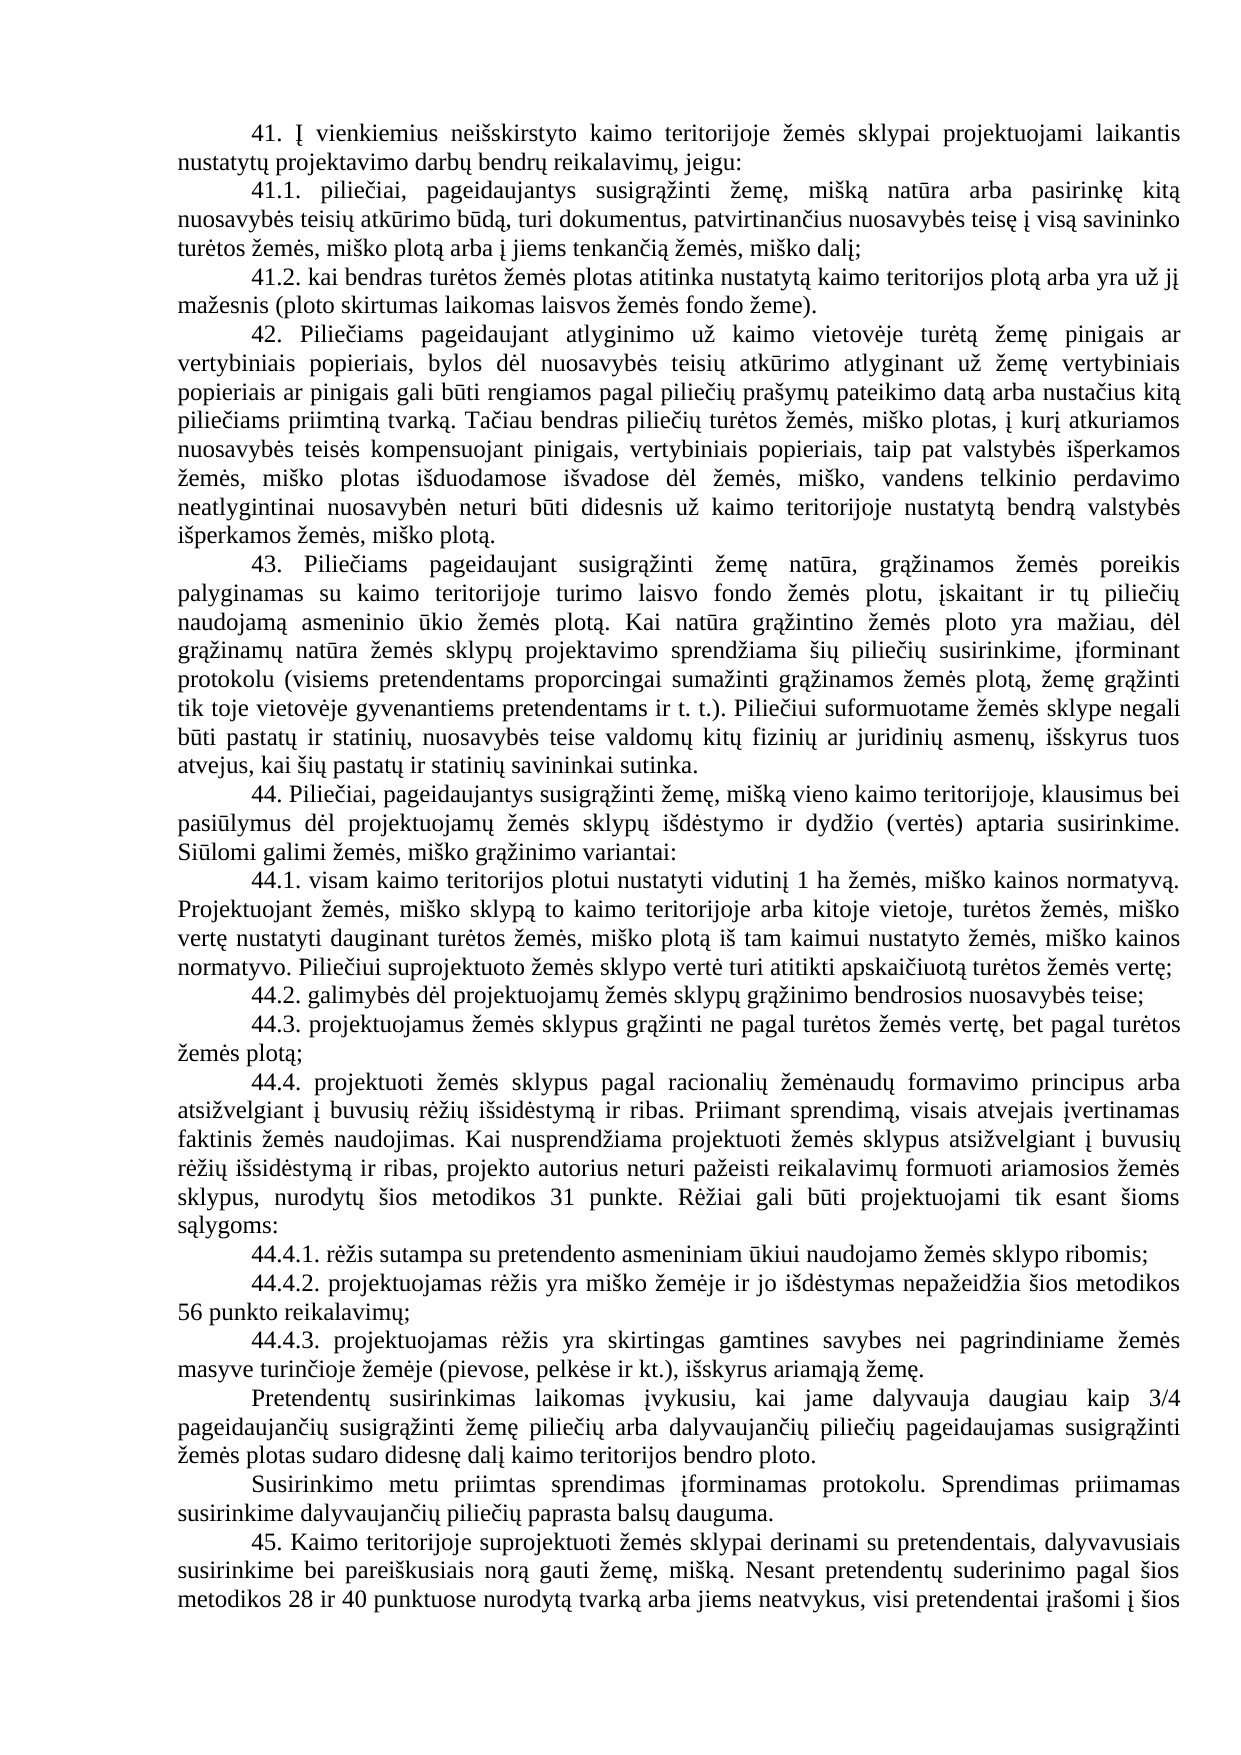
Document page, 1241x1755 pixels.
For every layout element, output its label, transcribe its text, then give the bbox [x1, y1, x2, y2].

text 44.4.1. rėžis sutampa su pretendento asmeniniam ūkiui naudojamo žemės sklypo ribomis; [177, 1239, 1181, 1268]
text 44.4.3. projektuojamas rėžis yra skirtingas gamtines savybes nei pagrindiniame žemės masyve turinčioje žemėje (pievose, pelkėse ir kt.), išskyrus ariamąją žemę. [177, 1326, 1181, 1383]
text Susirinkimo metu priimtas sprendimas įforminamas protokolu. Sprendimas priimamas susirinkime dalyvaujančių piliečių paprasta balsų dauguma. [177, 1469, 1181, 1527]
text 45. Kaimo teritorijoje suprojektuoti žemės sklypai derinami su pretendentais, dalyvavusiais susirinkime bei pareiškusiais norą gauti žemę, mišką. Nesant pretendentų suderinimo pagal šios metodikos 28 ir 40 punktuose nurodytą tvarką arba jiems neatvykus, visi pretendentai įrašomi į šios [177, 1527, 1181, 1613]
text 41.2. kai bendras turėtos žemės plotas atitinka nustatytą kaimo teritorijos plotą arba yra už jį mažesnis (ploto skirtumas laikomas laisvos žemės fondo žeme). [177, 262, 1181, 319]
text 41. Į vienkiemius neišskirstyto kaimo teritorijoje žemės sklypai projektuojami laikantis nustatytų projektavimo darbų bendrų reikalavimų, jeigu: [177, 118, 1181, 176]
text 43. Piliečiams pageidaujant susigrąžinti žemę natūra, grąžinamos žemės poreikis palyginamas su kaimo teritorijoje turimo laisvo fondo žemės plotu, įskaitant ir tų piliečių naudojamą asmeninio ūkio žemės plotą. Kai natūra grąžintino žemės ploto yra mažiau, dėl grąžinamų natūra žemės sklypų projektavimo sprendžiama šių piliečių susirinkime, įforminant protokolu (visiems pretendentams proporcingai sumažinti grąžinamos žemės plotą, žemę grąžinti tik toje vietovėje gyvenantiems pretendentams ir t. t.). Piliečiui suformuotame žemės sklype negali būti pastatų ir statinių, nuosavybės teise valdomų kitų fizinių ar juridinių asmenų, išskyrus tuos atvejus, kai šių pastatų ir statinių savininkai sutinka. [177, 549, 1181, 779]
text 42. Piliečiams pageidaujant atlyginimo už kaimo vietovėje turėtą žemę pinigais ar vertybiniais popieriais, bylos dėl nuosavybės teisių atkūrimo atlyginant už žemę vertybiniais popieriais ar pinigais gali būti rengiamos pagal piliečių prašymų pateikimo datą arba nustačius kitą piliečiams priimtiną tvarką. Tačiau bendras piliečių turėtos žemės, miško plotas, į kurį atkuriamos nuosavybės teisės kompensuojant pinigais, vertybiniais popieriais, taip pat valstybės išperkamos žemės, miško plotas išduodamose išvadose dėl žemės, miško, vandens telkinio perdavimo neatlygintinai nuosavybėn neturi būti didesnis už kaimo teritorijoje nustatytą bendrą valstybės išperkamos žemės, miško plotą. [177, 319, 1181, 549]
text 44.4. projektuoti žemės sklypus pagal racionalių žemėnaudų formavimo principus arba atsižvelgiant į buvusių rėžių išsidėstymą ir ribas. Priimant sprendimą, visais atvejais įvertinamas faktinis žemės naudojimas. Kai nusprendžiama projektuoti žemės sklypus atsižvelgiant į buvusių rėžių išsidėstymą ir ribas, projekto autorius neturi pažeisti reikalavimų formuoti ariamosios žemės sklypus, nurodytų šios metodikos 31 punkte. Rėžiai gali būti projektuojami tik esant šioms sąlygoms: [177, 1067, 1181, 1239]
text Pretendentų susirinkimas laikomas įvykusiu, kai jame dalyvauja daugiau kaip 3/4 pageidaujančių susigrąžinti žemę piliečių arba dalyvaujančių piliečių pageidaujamas susigrąžinti žemės plotas sudaro didesnę dalį kaimo teritorijos bendro ploto. [177, 1383, 1181, 1469]
text 44.1. visam kaimo teritorijos plotui nustatyti vidutinį 1 ha žemės, miško kainos normatyvą. Projektuojant žemės, miško sklypą to kaimo teritorijoje arba kitoje vietoje, turėtos žemės, miško vertę nustatyti dauginant turėtos žemės, miško plotą iš tam kaimui nustatyto žemės, miško kainos normatyvo. Piliečiui suprojektuoto žemės sklypo vertė turi atitikti apskaičiuotą turėtos žemės vertę; [177, 866, 1181, 981]
text 44.3. projektuojamus žemės sklypus grąžinti ne pagal turėtos žemės vertę, bet pagal turėtos žemės plotą; [177, 1009, 1181, 1067]
text 44.2. galimybės dėl projektuojamų žemės sklypų grąžinimo bendrosios nuosavybės teise; [177, 981, 1181, 1009]
text 44. Piliečiai, pageidaujantys susigrąžinti žemę, mišką vieno kaimo teritorijoje, klausimus bei pasiūlymus dėl projektuojamų žemės sklypų išdėstymo ir dydžio (vertės) aptaria susirinkime. Siūlomi galimi žemės, miško grąžinimo variantai: [177, 779, 1181, 866]
text 41.1. piliečiai, pageidaujantys susigrąžinti žemę, mišką natūra arba pasirinkę kitą nuosavybės teisių atkūrimo būdą, turi dokumentus, patvirtinančius nuosavybės teisę į visą savininko turėtos žemės, miško plotą arba į jiems tenkančią žemės, miško dalį; [177, 176, 1181, 262]
text 44.4.2. projektuojamas rėžis yra miško žemėje ir jo išdėstymas nepažeidžia šios metodikos 56 punkto reikalavimų; [177, 1268, 1181, 1326]
